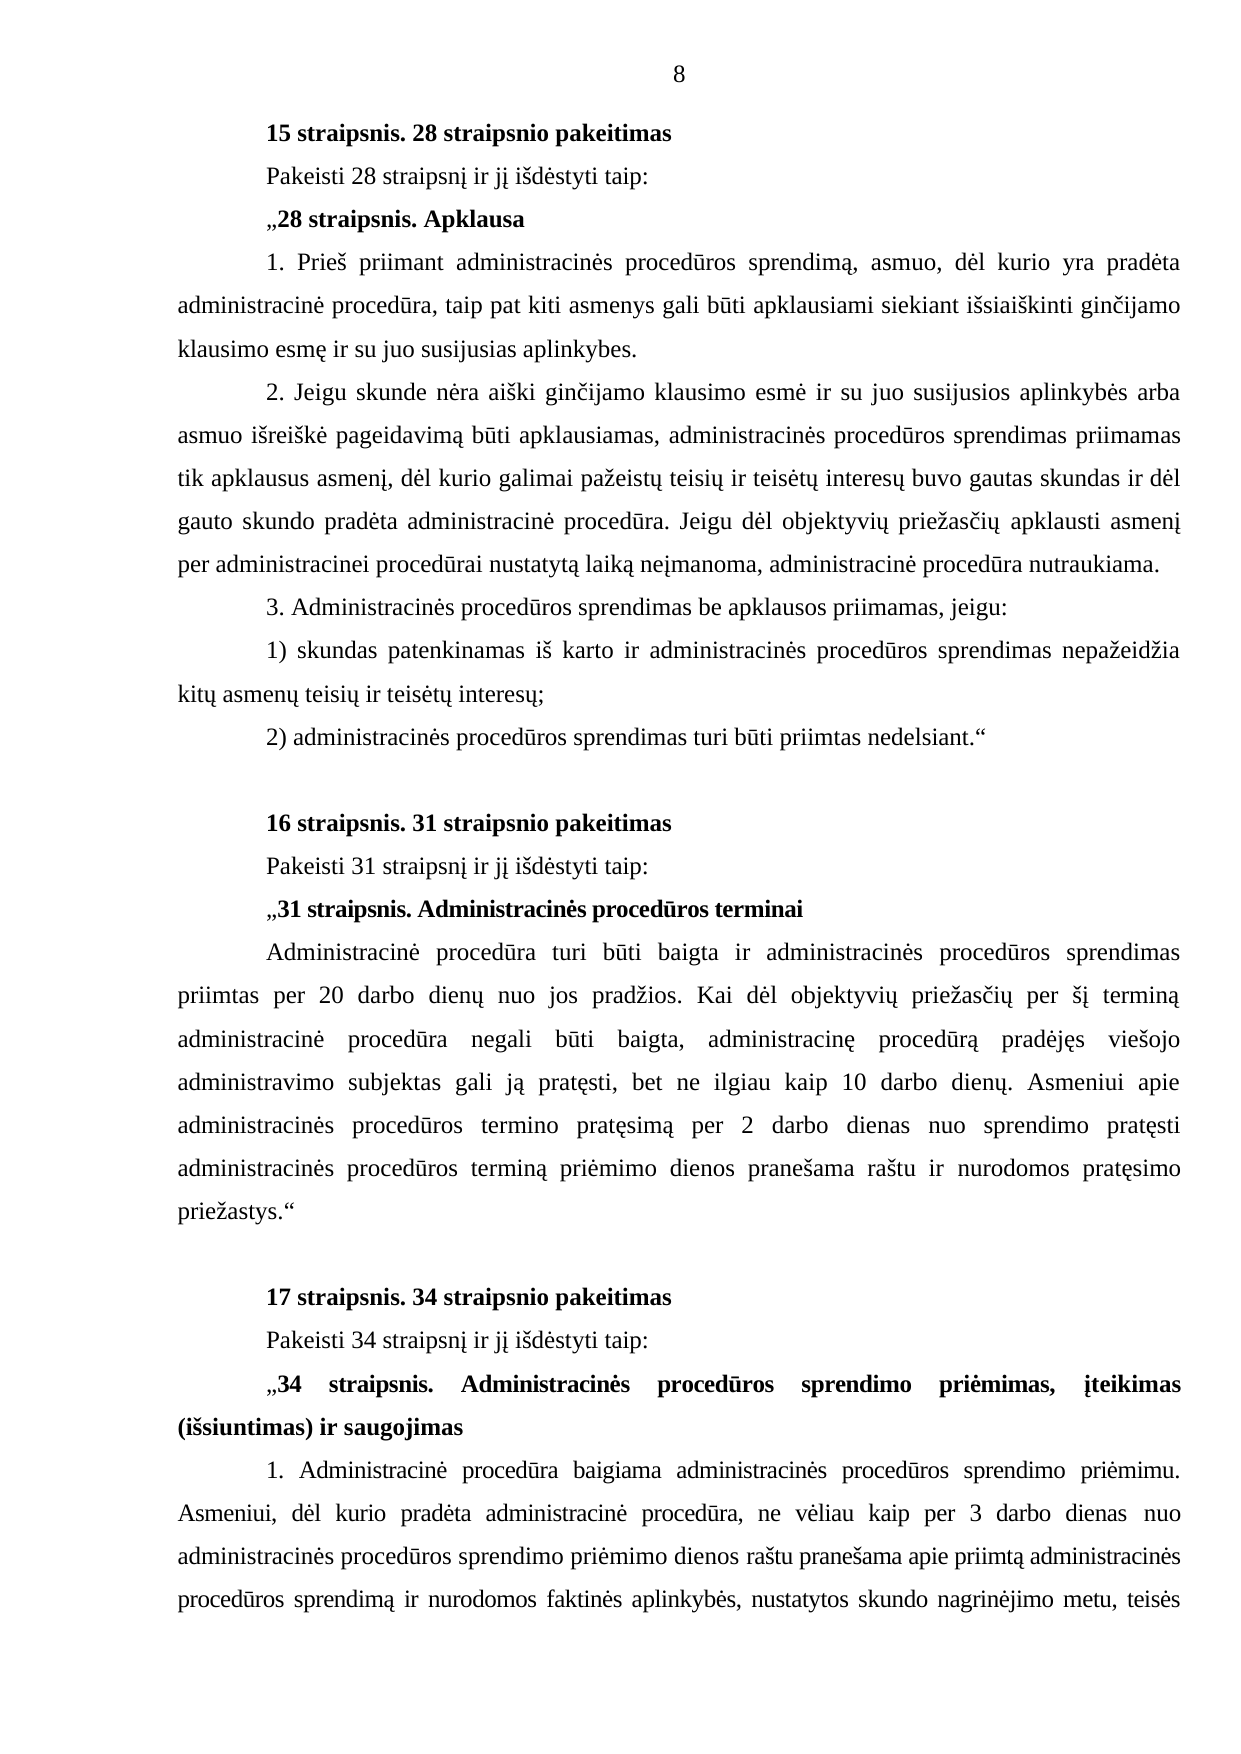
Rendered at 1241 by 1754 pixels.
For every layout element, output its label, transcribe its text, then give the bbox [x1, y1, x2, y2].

text Pakeisti 34 straipsnį ir jį išdėstyti taip: [177, 1326, 1181, 1354]
text 3. Administracinės procedūros sprendimas be apklausos priimamas, jeigu: [177, 592, 1181, 621]
text Pakeisti 31 straipsnį ir jį išdėstyti taip: [177, 851, 1181, 880]
text Administracinė procedūra turi būti baigta ir administracinės procedūros sprendimas priimtas per 20 darbo dienų nuo jos pradžios. Kai dėl objektyvių priežasčių per šį terminą administracinė procedūra negali būti baigta, administracinę procedūrą pradėjęs viešojo administravimo subjektas gali ją pratęsti, bet ne ilgiau kaip 10 darbo dienų. Asmeniui apie administracinės procedūros termino pratęsimą per 2 darbo dienas nuo sprendimo pratęsti administracinės procedūros terminą priėmimo dienos pranešama raštu ir nurodomos pratęsimo priežastys.“ [177, 937, 1181, 1225]
text „31 straipsnis. Administracinės procedūros terminai [177, 894, 1181, 923]
text 2. Jeigu skunde nėra aiški ginčijamo klausimo esmė ir su juo susijusios aplinkybės arba asmuo išreiškė pageidavimą būti apklausiamas, administracinės procedūros sprendimas priimamas tik apklausus asmenį, dėl kurio galimai pažeistų teisių ir teisėtų interesų buvo gautas skundas ir dėl gauto skundo pradėta administracinė procedūra. Jeigu dėl objektyvių priežasčių apklausti asmenį per administracinei procedūrai nustatytą laiką neįmanoma, administracinė procedūra nutraukiama. [177, 377, 1181, 578]
text 15 straipsnis. 28 straipsnio pakeitimas [177, 118, 1181, 147]
text 1. Prieš priimant administracinės procedūros sprendimą, asmuo, dėl kurio yra pradėta administracinė procedūra, taip pat kiti asmenys gali būti apklausiami siekiant išsiaiškinti ginčijamo klausimo esmę ir su juo susijusias aplinkybes. [177, 247, 1181, 362]
text 17 straipsnis. 34 straipsnio pakeitimas [177, 1282, 1181, 1311]
text 1. Administracinė procedūra baigiama administracinės procedūros sprendimo priėmimu. Asmeniui, dėl kurio pradėta administracinė procedūra, ne vėliau kaip per 3 darbo dienas nuo administracinės procedūros sprendimo priėmimo dienos raštu pranešama apie priimtą administracinės procedūros sprendimą ir nurodomos faktinės aplinkybės, nustatytos skundo nagrinėjimo metu, teisės [177, 1455, 1181, 1613]
text 16 straipsnis. 31 straipsnio pakeitimas [177, 808, 1181, 837]
text Pakeisti 28 straipsnį ir jį išdėstyti taip: [177, 161, 1181, 190]
text „34 straipsnis. Administracinės procedūros sprendimo priėmimas, įteikimas (išsiuntimas) ir saugojimas [177, 1369, 1181, 1441]
text 2) administracinės procedūros sprendimas turi būti priimtas nedelsiant.“ [177, 722, 1181, 751]
text 1) skundas patenkinamas iš karto ir administracinės procedūros sprendimas nepažeidžia kitų asmenų teisių ir teisėtų interesų; [177, 636, 1181, 707]
text „28 straipsnis. Apklausa [177, 204, 1181, 233]
